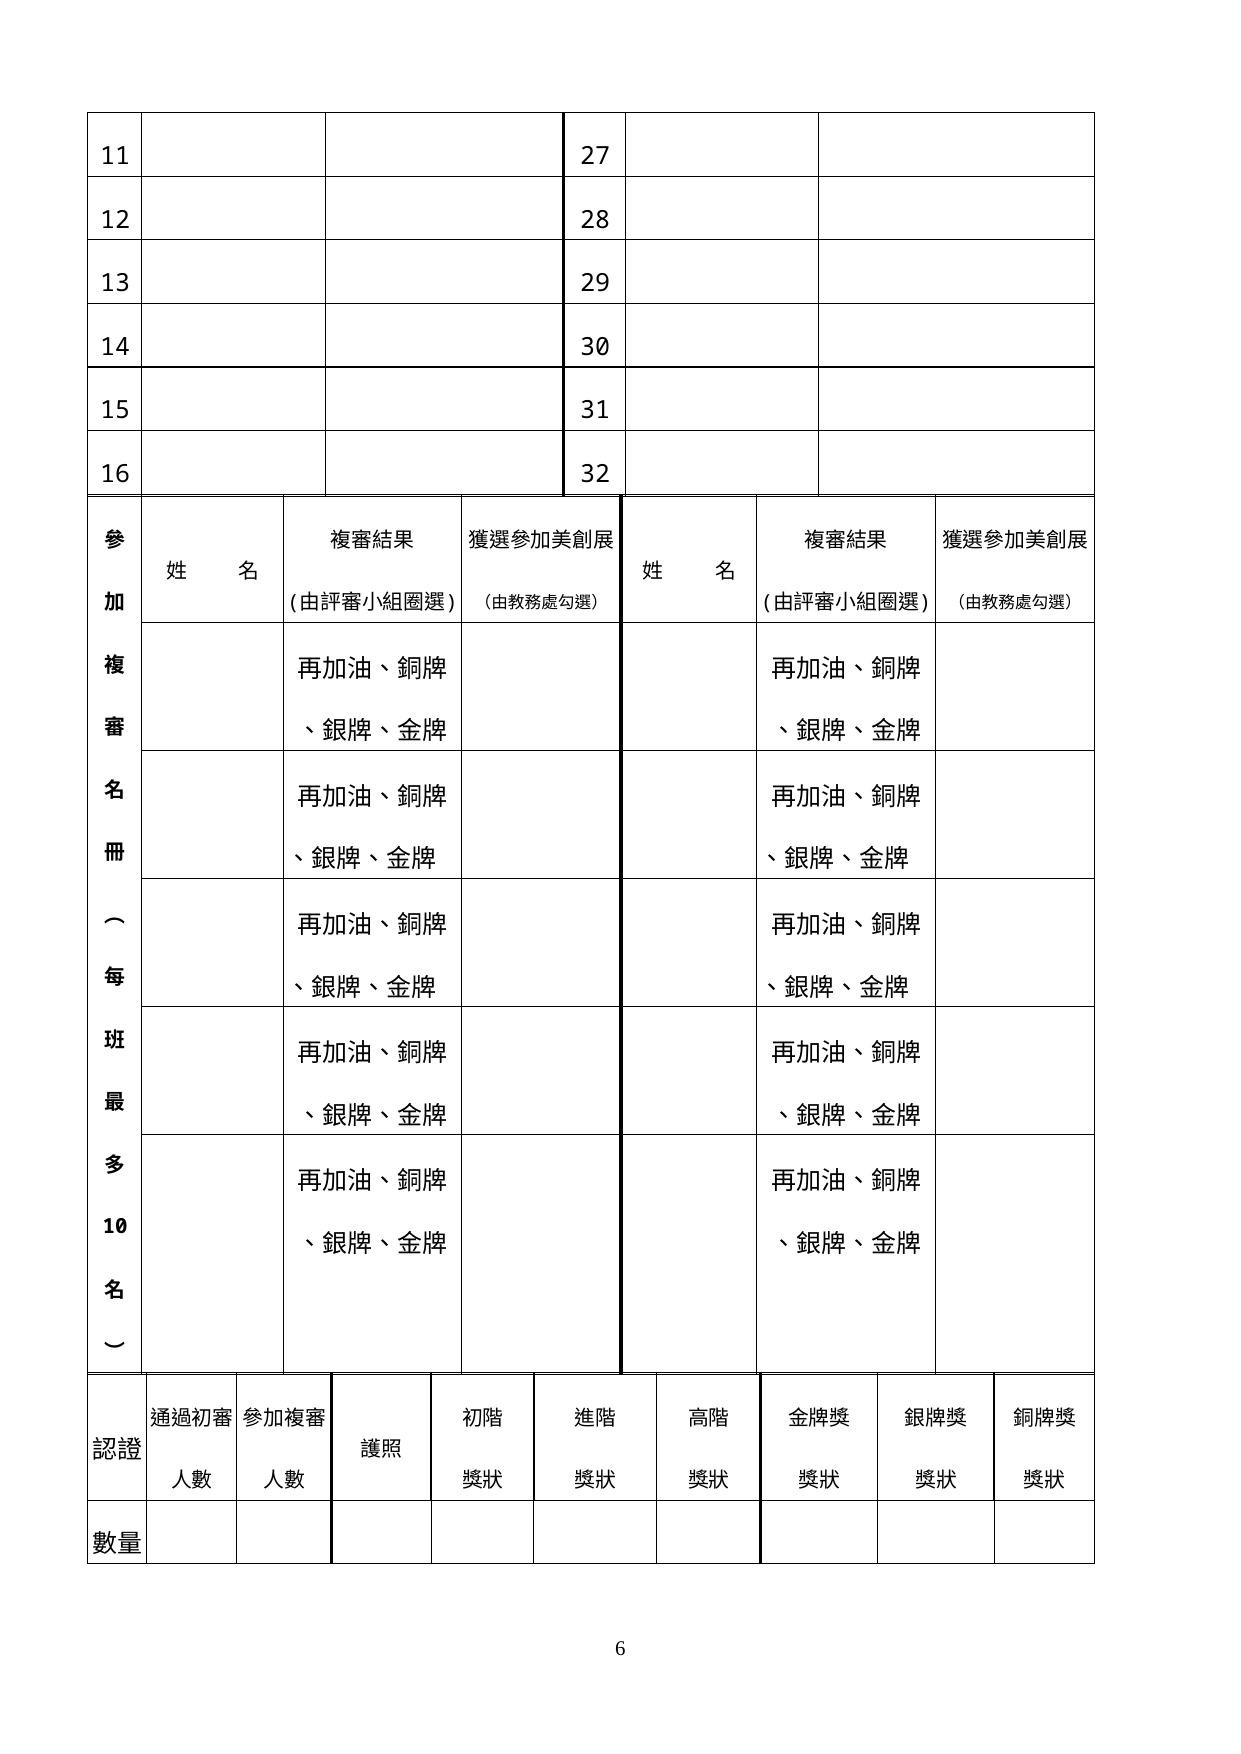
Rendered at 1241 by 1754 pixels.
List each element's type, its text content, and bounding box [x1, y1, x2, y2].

table_cell [326, 431, 562, 493]
table_cell [142, 1007, 283, 1134]
table_cell 再加油、銅牌 、銀牌、金牌 [757, 623, 935, 750]
table_cell 獲選參加美創展 （由教務處勾選） [936, 497, 1094, 622]
table_cell [819, 368, 1094, 430]
table_cell [326, 368, 562, 430]
table_cell 再加油、銅牌 、銀牌、金牌 [284, 879, 461, 1006]
table_cell [142, 879, 283, 1006]
table_cell [462, 751, 619, 878]
table_cell 29 [565, 240, 625, 303]
table_cell 再加油、銅牌 、銀牌、金牌 [284, 623, 461, 750]
table_cell 金牌獎 獎狀 [762, 1375, 877, 1500]
table_cell [936, 1135, 1094, 1372]
table_cell 銅牌獎 獎狀 [995, 1375, 1094, 1500]
table_cell 通過初審人數 [147, 1375, 236, 1500]
table_cell 12 [88, 177, 141, 239]
table_cell [936, 879, 1094, 1006]
table_cell [878, 1501, 994, 1563]
table_cell [142, 1135, 283, 1372]
table_cell [326, 177, 562, 239]
table_cell [995, 1501, 1094, 1563]
table_cell 複審結果 (由評審小組圈選) [757, 497, 935, 622]
table_cell 再加油、銅牌 、銀牌、金牌 [757, 1135, 935, 1372]
table_cell [819, 177, 1094, 239]
table_cell 參加複審人數 [237, 1375, 330, 1500]
table_cell 11 [88, 113, 141, 176]
table_cell [819, 113, 1094, 176]
table_cell [462, 1135, 619, 1372]
table_cell 進階 獎狀 [535, 1375, 656, 1500]
table_cell 再加油、銅牌 、銀牌、金牌 [757, 879, 935, 1006]
table_cell 姓 名 [623, 497, 756, 622]
table_cell 護照 [333, 1375, 430, 1500]
table_cell [142, 304, 325, 366]
table_cell [657, 1501, 759, 1563]
table_cell [462, 623, 619, 750]
table_cell 數量 [88, 1501, 146, 1563]
table_cell [142, 240, 325, 303]
table_cell 32 [565, 431, 625, 493]
table_cell [936, 751, 1094, 878]
table_cell [623, 879, 756, 1006]
table_cell [534, 1501, 656, 1563]
table_cell [142, 113, 325, 176]
table_cell [819, 431, 1094, 493]
table_cell 再加油、銅牌 、銀牌、金牌 [284, 1135, 461, 1372]
table_cell 姓 名 [142, 497, 283, 622]
table_cell [626, 177, 818, 239]
table_cell [142, 368, 325, 430]
table_cell 初階 獎狀 [432, 1375, 533, 1500]
table_cell 認證 [88, 1375, 146, 1500]
table_cell [819, 240, 1094, 303]
table_cell [626, 368, 818, 430]
table_cell [432, 1501, 533, 1563]
table_cell [623, 1135, 756, 1372]
table_cell [936, 623, 1094, 750]
table_cell 31 [565, 368, 625, 430]
table_cell 再加油、銅牌 、銀牌、金牌 [284, 1007, 461, 1134]
table_cell 再加油、銅牌 、銀牌、金牌 [757, 751, 935, 878]
table_cell [623, 1007, 756, 1134]
table_cell [237, 1501, 330, 1563]
table_cell [762, 1501, 877, 1563]
table_cell [142, 623, 283, 750]
table_cell [326, 240, 562, 303]
table_cell [147, 1501, 236, 1563]
table_cell 再加油、銅牌 、銀牌、金牌 [757, 1007, 935, 1134]
table_cell 28 [565, 177, 625, 239]
table_cell 27 [565, 113, 625, 176]
table_cell [142, 431, 325, 493]
table_cell 再加油、銅牌 、銀牌、金牌 [284, 751, 461, 878]
table_cell [326, 113, 562, 176]
table_cell 高階 獎狀 [657, 1375, 759, 1500]
table_cell 複審結果 (由評審小組圈選) [284, 497, 461, 622]
table_cell [462, 879, 619, 1006]
table_cell [462, 1007, 619, 1134]
table_cell [142, 177, 325, 239]
table_cell [623, 623, 756, 750]
table_cell [626, 240, 818, 303]
table_cell 獲選參加美創展 （由教務處勾選） [462, 497, 619, 622]
table_cell 16 [88, 431, 141, 493]
table_cell 30 [565, 304, 625, 366]
table_cell 銀牌獎 獎狀 [878, 1375, 993, 1500]
table_cell [626, 431, 818, 493]
table_cell [326, 304, 562, 366]
table_cell [626, 304, 818, 366]
table_cell [623, 751, 756, 878]
table_cell 13 [88, 240, 141, 303]
table_cell [936, 1007, 1094, 1134]
table_cell [333, 1501, 431, 1563]
table_cell 參加複審名冊︵每班最多10名︶ [88, 497, 141, 1372]
table_cell 15 [88, 368, 141, 430]
table_cell [142, 751, 283, 878]
table_cell [626, 113, 818, 176]
table_cell [819, 304, 1094, 366]
table_cell 14 [88, 304, 141, 366]
